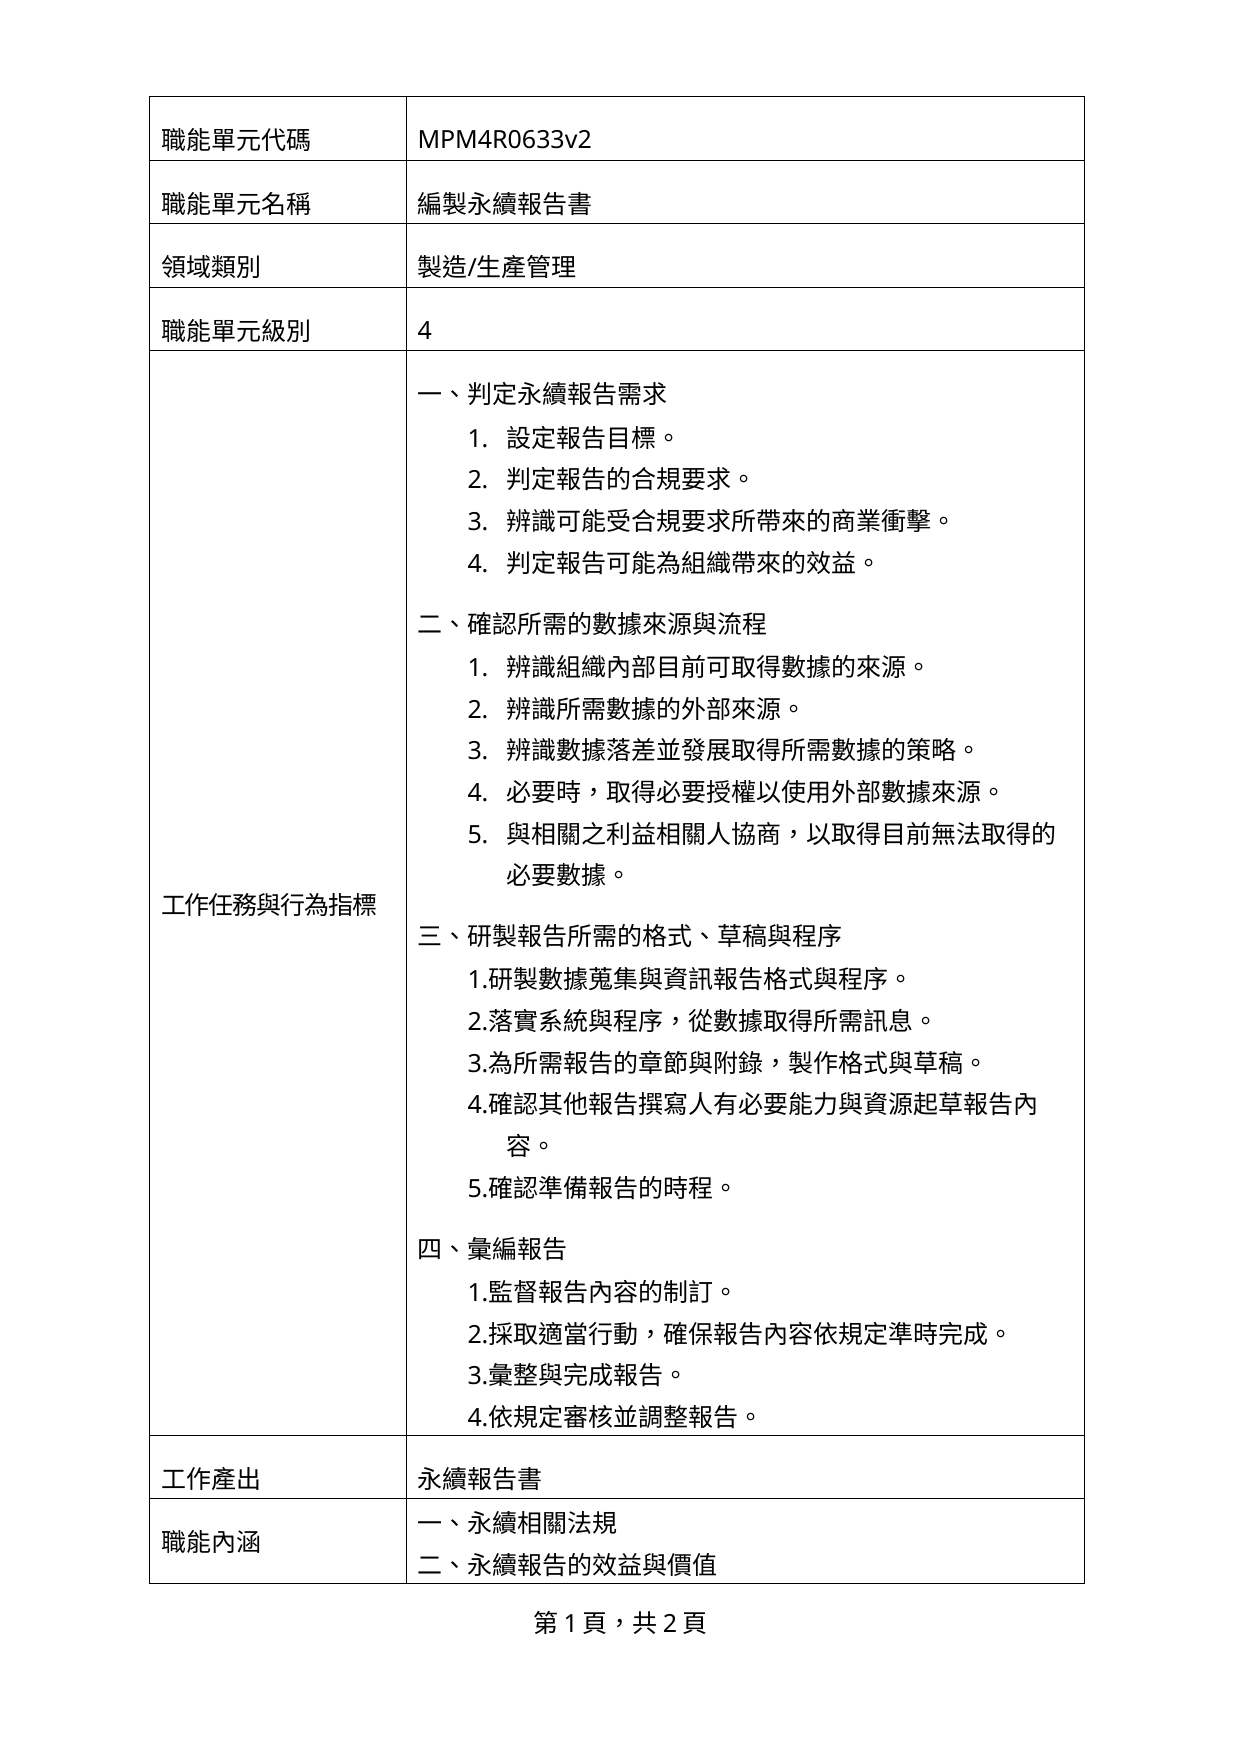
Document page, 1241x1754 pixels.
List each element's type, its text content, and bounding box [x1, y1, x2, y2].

table_cell 永續相關法規 永續報告的效益與價值 內外部數據來源 數據取得及使用的組織協議與程序 數據處理及解讀相關知識 專案規劃與控制手法 [407, 1499, 1084, 1583]
table_cell 領域類別 [150, 224, 406, 287]
table_cell 製造/生產管理 [407, 224, 1084, 287]
table_cell 永續報告書 [407, 1436, 1084, 1498]
table_cell 職能單元名稱 [150, 161, 406, 223]
table_cell 職能單元級別 [150, 288, 406, 350]
table_cell 判定永續報告需求 設定報告目標。 判定報告的合規要求。 辨識可能受合規要求所帶來的商業衝擊。 判定報告可能為組織帶來的效益。 確認所需的數據來源與流程 辨識組織內部目前可取得數據的來源。 辨識所需數據的外部來源。 辨識數據落差並發展取得所需數據的策略。 必要時，取得必要授權以使用外部數據來源。 與相關之利益相關人協商，以取得目前無法取得的必要數據。 研製報告所需的格式、草稿與程序 研製數據蒐集與資訊報告格式與程序。 落實系統與程序，從數據取得所需訊息。 為所需報告的章節與附錄，製作格式與草稿。 確認其他報告撰寫人有必要能力與資源起草報告內容。 確認準備報告的時程。 彙編報告 監督報告內容的制訂。 採取適當行動，確保報告內容依規定準時完成。 彙整與完成報告。 依規定審核並調整報告。 [407, 351, 1084, 1435]
table_header 職能單元代碼 [150, 97, 406, 160]
table_cell 工作任務與行為指標 [150, 351, 406, 1435]
table_cell 4 [407, 288, 1084, 350]
table_header MPM4R0633v2 [407, 97, 1084, 160]
table_cell 工作產出 [150, 1436, 406, 1498]
table_cell 編製永續報告書 [407, 161, 1084, 223]
table_cell 職能內涵 [150, 1499, 406, 1583]
